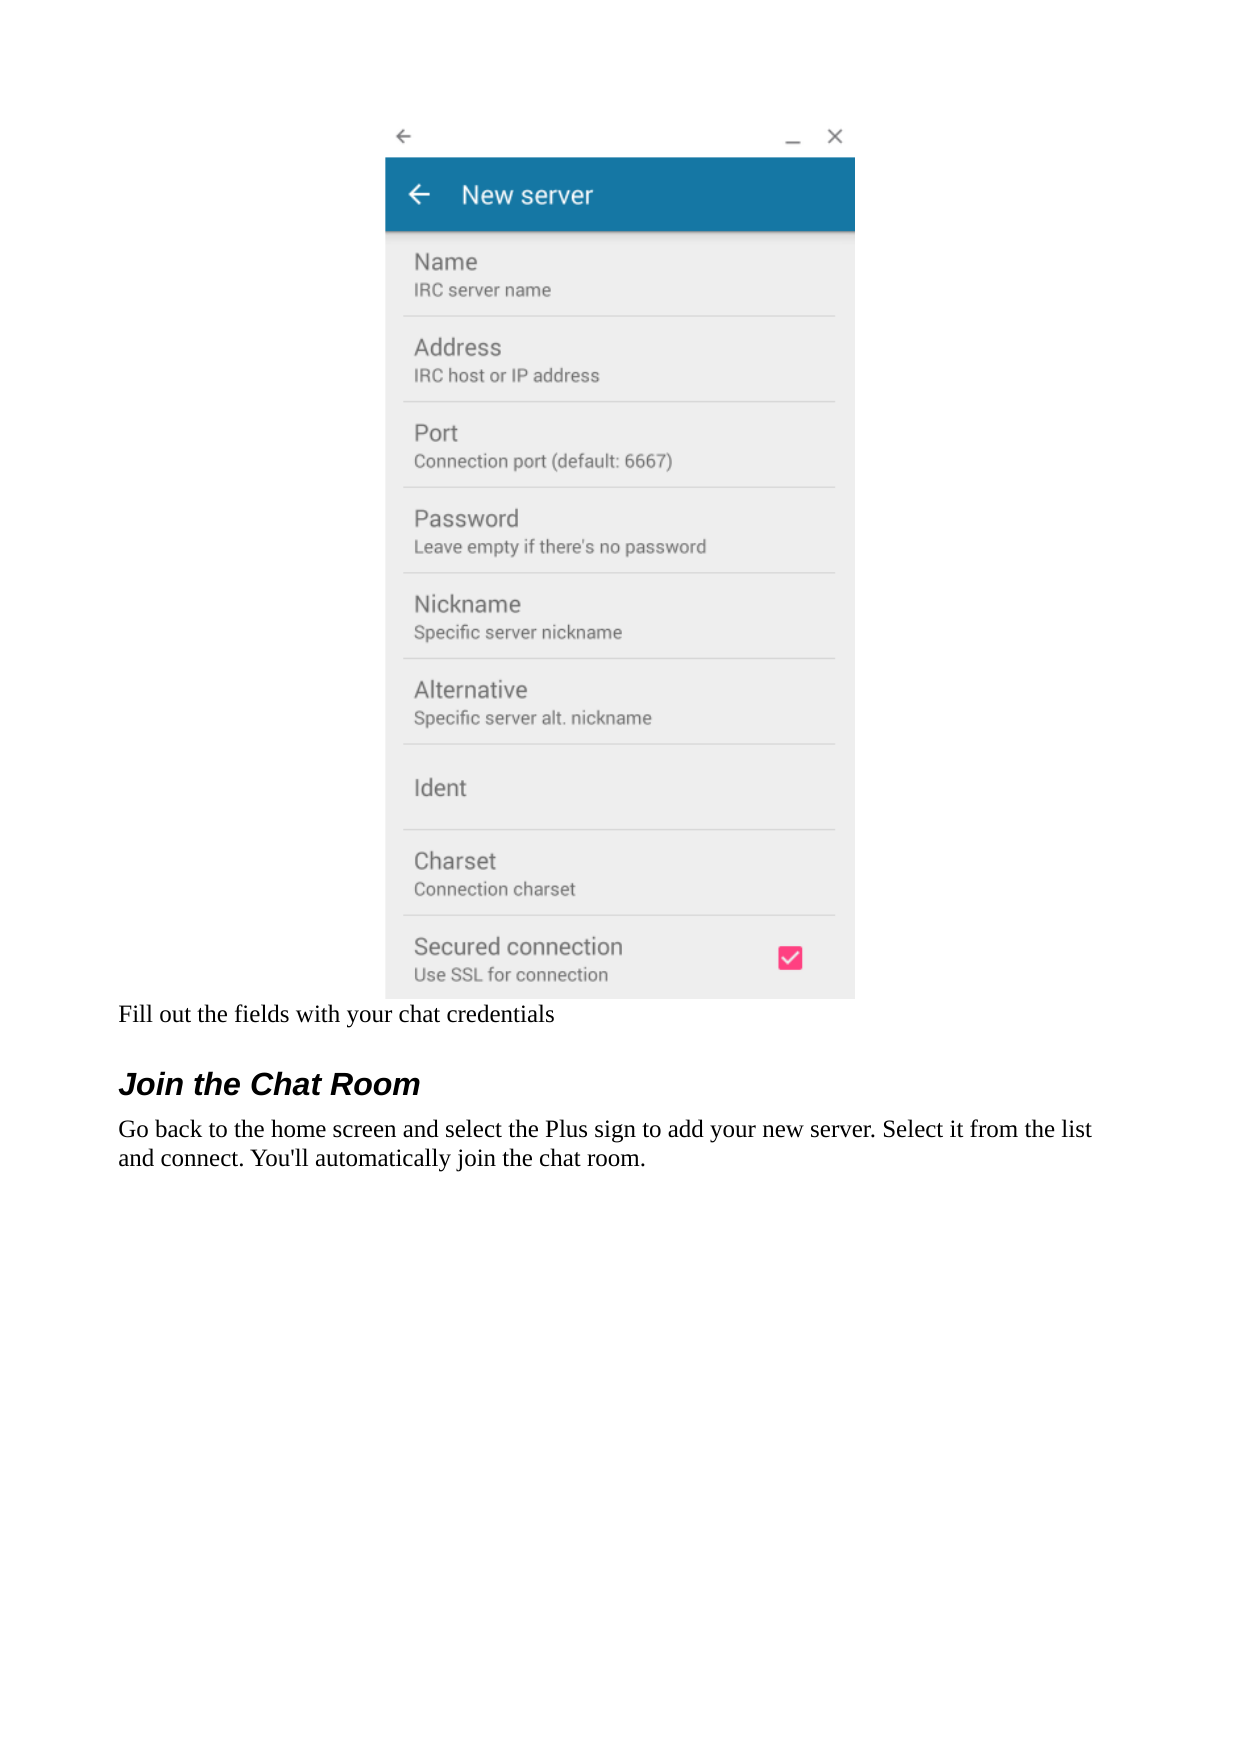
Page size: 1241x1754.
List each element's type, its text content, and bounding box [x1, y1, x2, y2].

text Go back to the home screen and select the Plus sign to add your new server. Select it from the list and connect. You'll automatically join the chat room. [118, 1114, 1122, 1172]
picture [385, 118, 855, 999]
text Fill out the fields with your chat credentials [118, 118, 1122, 1027]
subtitle Join the Chat Room [118, 1065, 1122, 1102]
